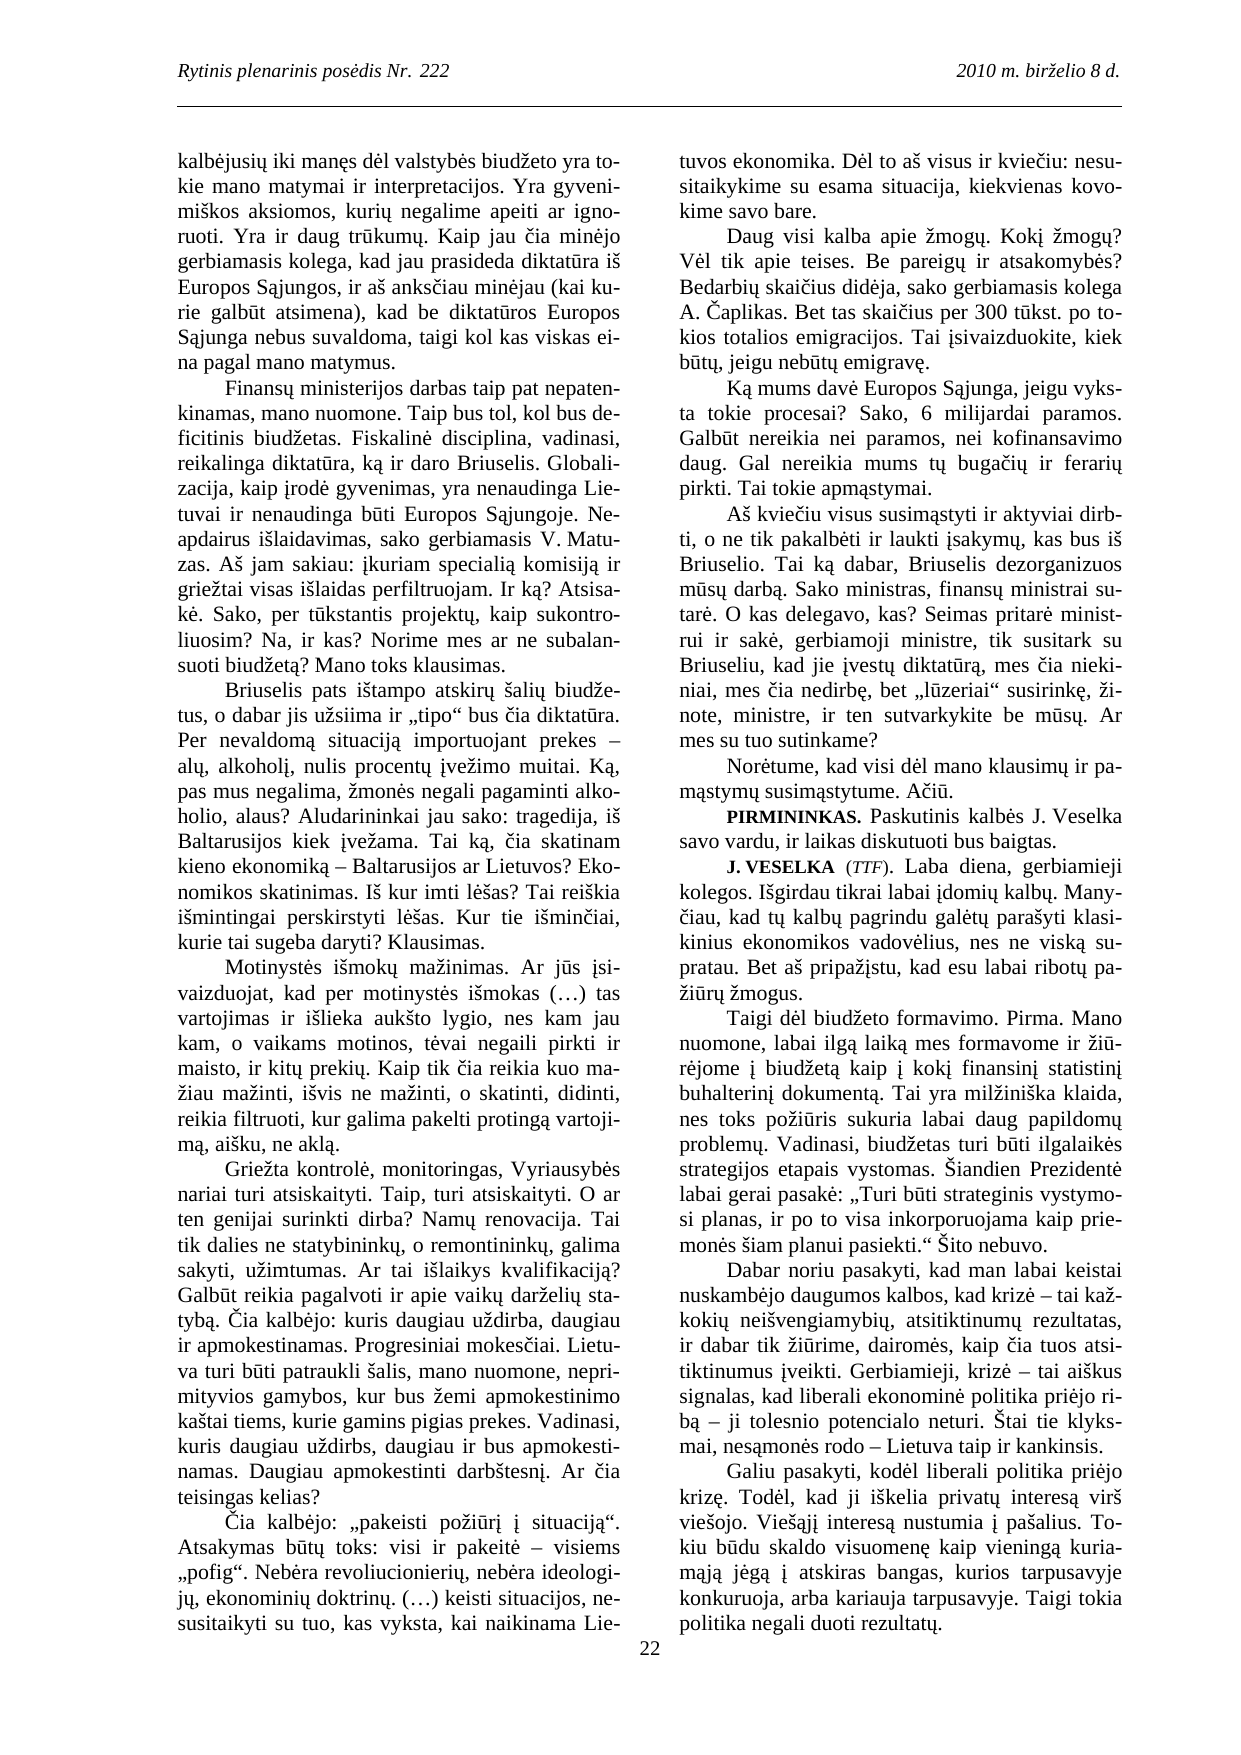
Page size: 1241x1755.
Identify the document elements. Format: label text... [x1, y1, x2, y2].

text Mo­ti­nys­tės iš­mo­kų ma­ži­ni­mas. Ar jūs įsi­vaiz­duo­jat, kad per mo­ti­nys­tės iš­mo­kas (…) tas var­to­ji­mas ir iš­lie­ka aukš­to ly­gio, nes kam jau kam, o vai­kams mo­ti­nos, tė­vai ne­gai­li pirk­ti ir mais­to, ir ki­tų pre­kių. Kaip tik čia rei­kia kuo ma­žiau ma­žin­ti, iš­vis ne ma­žin­ti, o ska­tin­ti, di­din­ti, rei­kia fil­truo­ti, kur ga­li­ma pa­kel­ti pro­tin­gą var­to­ji­mą, aiš­ku, ne ak­lą. [177, 954, 620, 1156]
text Griež­ta kon­tro­lė, mo­ni­to­rin­gas, Vy­riau­sy­bės na­riai tu­ri at­si­skai­ty­ti. Taip, tu­ri at­si­skai­ty­ti. O ar ten ge­ni­jai su­rink­ti dir­ba? Na­mų re­no­va­ci­ja. Tai tik da­lies ne sta­ty­bi­nin­kų, o re­mon­ti­nin­kų, ga­li­ma sa­ky­ti, už­im­tu­mas. Ar tai iš­lai­kys kva­li­fi­ka­ci­ją? Gal­būt rei­kia pa­gal­vo­ti ir apie vai­kų dar­že­lių sta­ty­bą. Čia kal­bė­jo: ku­ris dau­giau už­dir­ba, dau­giau ir ap­mo­kes­ti­na­mas. Pro­gre­si­niai mo­kes­čiai. Lie­tu­va tu­ri bū­ti pa­trauk­li ša­lis, ma­no nuo­mo­ne, ne­pri­mi­ty­vios ga­my­bos, kur bus že­mi ap­mo­kes­ti­ni­mo kaš­tai tiems, ku­rie ga­mins pi­gias pre­kes. Va­di­na­si, ku­ris dau­giau už­dirbs, dau­giau ir bus ap­mo­kes­ti­na­mas. Dau­giau ap­mo­kes­tin­ti darbš­tes­nį. Ar čia tei­sin­gas ke­lias? [177, 1156, 620, 1509]
text Ga­liu pa­sa­ky­ti, ko­dėl li­be­ra­li po­li­ti­ka pri­ėjo kri­zę. To­dėl, kad ji iš­ke­lia pri­va­tų in­te­re­są virš vie­šo­jo. Vie­šą­jį in­te­re­są nu­stu­mia į pa­ša­lius. To­kiu bū­du skal­do vi­suo­me­nę kaip vie­nin­gą ku­ria­mą­ją jė­gą į at­ski­ras ban­gas, ku­rios tar­pu­sa­vy­je kon­ku­ruo­ja, ar­ba ka­riau­ja tar­pu­sa­vy­je. Tai­gi to­kia po­li­ti­ka ne­ga­li duo­ti re­zul­ta­tų. [679, 1458, 1122, 1635]
text tu­vos eko­no­mi­ka. Dėl to aš vi­sus ir kvie­čiu: ne­su­si­tai­ky­ki­me su esa­ma si­tu­a­ci­ja, kiek­vie­nas ko­vo­ki­me sa­vo ba­re. [679, 148, 1122, 223]
text Fi­nan­sų mi­nis­te­ri­jos dar­bas taip pat ne­pa­ten­ki­na­mas, ma­no nuo­mo­ne. Taip bus tol, kol bus de­fi­ci­ti­nis biu­dže­tas. Fis­ka­li­nė dis­cip­li­na, va­di­na­si, rei­ka­lin­ga dik­ta­tū­ra, ką ir da­ro Briu­se­lis. Glo­ba­li­za­ci­ja, kaip įro­dė gy­ve­ni­mas, yra ne­nau­din­ga Lie­tu­vai ir ne­nau­din­ga bū­ti Eu­ro­pos Są­jun­go­je. Ne­ap­dai­rus iš­lai­da­vi­mas, sa­ko ger­bia­ma­sis V. Ma­­tu­zas. Aš jam sa­kiau: įku­riam spe­cia­lią ko­mi­si­ją ir griež­tai vi­sas iš­lai­das per­fil­truo­jam. Ir ką? At­si­sa­kė. Sa­ko, per tūks­tan­tis pro­jek­tų, kaip su­kon­tro­liuo­sim? Na, ir kas? No­ri­me mes ar ne su­ba­lan­suo­ti biu­dže­tą? Ma­no toks klau­si­mas. [177, 374, 620, 677]
text Daug vi­si kal­ba apie žmo­gų. Ko­kį žmo­gų? Vėl tik apie tei­ses. Be pa­rei­gų ir at­sa­ko­my­bės? Be­dar­bių skai­čius di­dė­ja, sa­ko ger­bia­ma­sis ko­le­ga A. Čap­li­kas. Bet tas skai­čius per 300 tūkst. po to­kios to­ta­lios emig­ra­ci­jos. Tai įsi­vaiz­duo­ki­te, kiek bū­tų, jei­gu ne­bū­tų emig­ra­vę. [679, 223, 1122, 374]
text Briu­se­lis pats iš­tam­po at­ski­rų ša­lių biu­dže­tus, o da­bar jis už­si­i­ma ir „ti­po“ bus čia dik­ta­tū­ra. Per ne­val­do­mą si­tu­a­ci­ją im­por­tuo­jant pre­kes – alų, al­ko­ho­lį, nu­lis pro­cen­tų įve­ži­mo mui­tai. Ką, pas mus ne­ga­li­ma, žmo­nės ne­ga­li pa­ga­min­ti al­ko­ho­lio, alaus? Alu­da­ri­nin­kai jau sa­ko: tra­ge­di­ja, iš Bal­ta­ru­si­jos kiek įve­ža­ma. Tai ką, čia ska­ti­nam kie­no eko­no­mi­ką – Bal­ta­ru­si­jos ar Lie­tu­vos? Eko­no­mi­kos ska­ti­ni­mas. Iš kur im­ti lė­šas? Tai reiš­kia iš­min­tin­gai per­skirs­ty­ti lė­šas. Kur tie iš­min­čiai, ku­rie tai su­ge­ba da­ry­ti? Klau­si­mas. [177, 677, 620, 954]
text kal­bė­ju­sių iki ma­nęs dėl vals­ty­bės biu­dže­to yra to­kie ma­no ma­ty­mai ir in­ter­pre­ta­ci­jos. Yra gy­ve­ni­miš­kos ak­sio­mos, ku­rių ne­ga­li­me apei­ti ar ig­no­ruo­ti. Yra ir daug trū­ku­mų. Kaip jau čia mi­nė­jo ger­bia­ma­sis ko­le­ga, kad jau pra­si­de­da dik­ta­tū­ra iš Eu­ro­pos Są­jun­gos, ir aš anks­čiau mi­nė­jau (kai ku­rie gal­būt at­si­me­na), kad be dik­ta­tū­ros Eu­ro­pos Są­jun­ga ne­bus su­val­do­ma, tai­gi kol kas vis­kas ei­na pa­gal ma­no ma­ty­mus. [177, 148, 620, 374]
text Čia kal­bė­jo: „pa­keis­ti po­žiū­rį į si­tu­a­ci­ją“. At­sa­ky­mas bū­tų toks: vi­si ir pa­kei­tė – vi­siems „po­fig“. Ne­bė­ra re­vo­liu­cio­nie­rių, ne­bė­ra ide­o­lo­gi­jų, eko­no­mi­nių dok­tri­nų. (…) keis­ti si­tu­a­ci­jos, ne­su­si­tai­ky­ti su tuo, kas vyks­ta, kai nai­ki­na­ma Lie­ [177, 1509, 620, 1635]
text Da­bar no­riu pa­sa­ky­ti, kad man la­bai keis­tai nu­skam­bė­jo dau­gu­mos kal­bos, kad kri­zė – tai kaž­ko­kių ne­iš­ven­gia­my­bių, at­si­tik­ti­nu­mų re­zul­ta­tas, ir da­bar tik žiū­ri­me, dai­ro­mės, kaip čia tuos at­si­tik­ti­nu­mus įveik­ti. Ger­bia­mie­ji, kri­zė – tai aiš­kus sig­na­las, kad li­be­ra­li eko­no­mi­nė po­li­ti­ka pri­ėjo ri­bą – ji to­les­nio po­ten­cia­lo ne­tu­ri. Štai tie klyks­mai, ne­są­mo­nės ro­do – Lie­tu­va taip ir kan­kin­sis. [679, 1257, 1122, 1458]
text Ką mums da­vė Eu­ro­pos Są­jun­ga, jei­gu vyks­ta to­kie pro­ce­sai? Sa­ko, 6 mi­li­jar­dai pa­ra­mos. Gal­būt ne­rei­kia nei pa­ra­mos, nei ko­fi­nan­sa­vi­mo daug. Gal ne­rei­kia mums tų bu­ga­čių ir fe­ra­rių pirk­ti. Tai to­kie ap­mąs­ty­mai. [679, 374, 1122, 501]
text No­rė­tu­me, kad vi­si dėl ma­no klau­si­mų ir pa­mąs­ty­mų su­si­mąs­ty­tu­me. Ačiū. [679, 753, 1122, 803]
text J. VESELKA (TTF). La­ba die­na, ger­bia­mie­ji ko­le­gos. Iš­gir­dau tik­rai la­bai įdo­mių kal­bų. Ma­ny­čiau, kad tų kal­bų pa­grin­du ga­lė­tų pa­ra­šy­ti kla­si­ki­nius eko­no­mi­kos va­do­vė­lius, nes ne vis­ką su­pra­tau. Bet aš pri­pa­žįs­tu, kad esu la­bai ri­bo­tų pa­žiū­rų žmo­gus. [679, 853, 1122, 1005]
text PIRMININKAS. Pas­ku­ti­nis kal­bės J. Ve­sel­ka sa­vo var­du, ir lai­kas dis­ku­tuo­ti bus baig­tas. [679, 803, 1122, 853]
text Aš kvie­čiu vi­sus su­si­mąs­ty­ti ir ak­ty­viai dirb­ti, o ne tik pa­kal­bė­ti ir lauk­ti įsa­ky­mų, kas bus iš Briu­se­lio. Tai ką da­bar, Briu­se­lis dez­or­ga­ni­zuos mū­sų dar­bą. Sa­ko mi­nist­ras, fi­nan­sų mi­nist­rai su­ta­rė. O kas de­le­ga­vo, kas? Sei­mas pri­ta­rė mi­nist­rui ir sa­kė, ger­bia­mo­ji mi­nist­re, tik su­si­tark su Briu­se­liu, kad jie įves­tų dik­ta­tū­rą, mes čia nie­ki­niai, mes čia ne­dir­bę, bet „lū­ze­riai“ su­si­rin­kę, ži­no­te, mi­nist­re, ir ten su­tvar­ky­ki­te be mū­sų. Ar mes su tuo su­tin­ka­me? [679, 501, 1122, 753]
text Tai­gi dėl biu­dže­to for­ma­vi­mo. Pir­ma. Ma­no nuo­mo­ne, la­bai il­gą lai­ką mes for­ma­vo­me ir žiū­rė­jo­me į biu­dže­tą kaip į ko­kį fi­nan­si­nį sta­tis­ti­nį bu­hal­te­ri­nį do­ku­men­tą. Tai yra mil­ži­niš­ka klai­da, nes toks po­žiū­ris su­ku­ria la­bai daug pa­pil­do­mų pro­ble­mų. Va­di­na­si, biu­dže­tas tu­ri bū­ti il­ga­lai­kės stra­te­gi­jos eta­pais vys­to­mas. Šian­dien Pre­zi­den­tė la­bai ge­rai pa­sa­kė: „Tu­ri bū­ti stra­te­gi­nis vys­ty­mo­si pla­nas, ir po to vi­sa in­kor­po­ruo­ja­ma kaip prie­mo­nės šiam pla­nui pa­siek­ti.“ Ši­to ne­bu­vo. [679, 1005, 1122, 1257]
